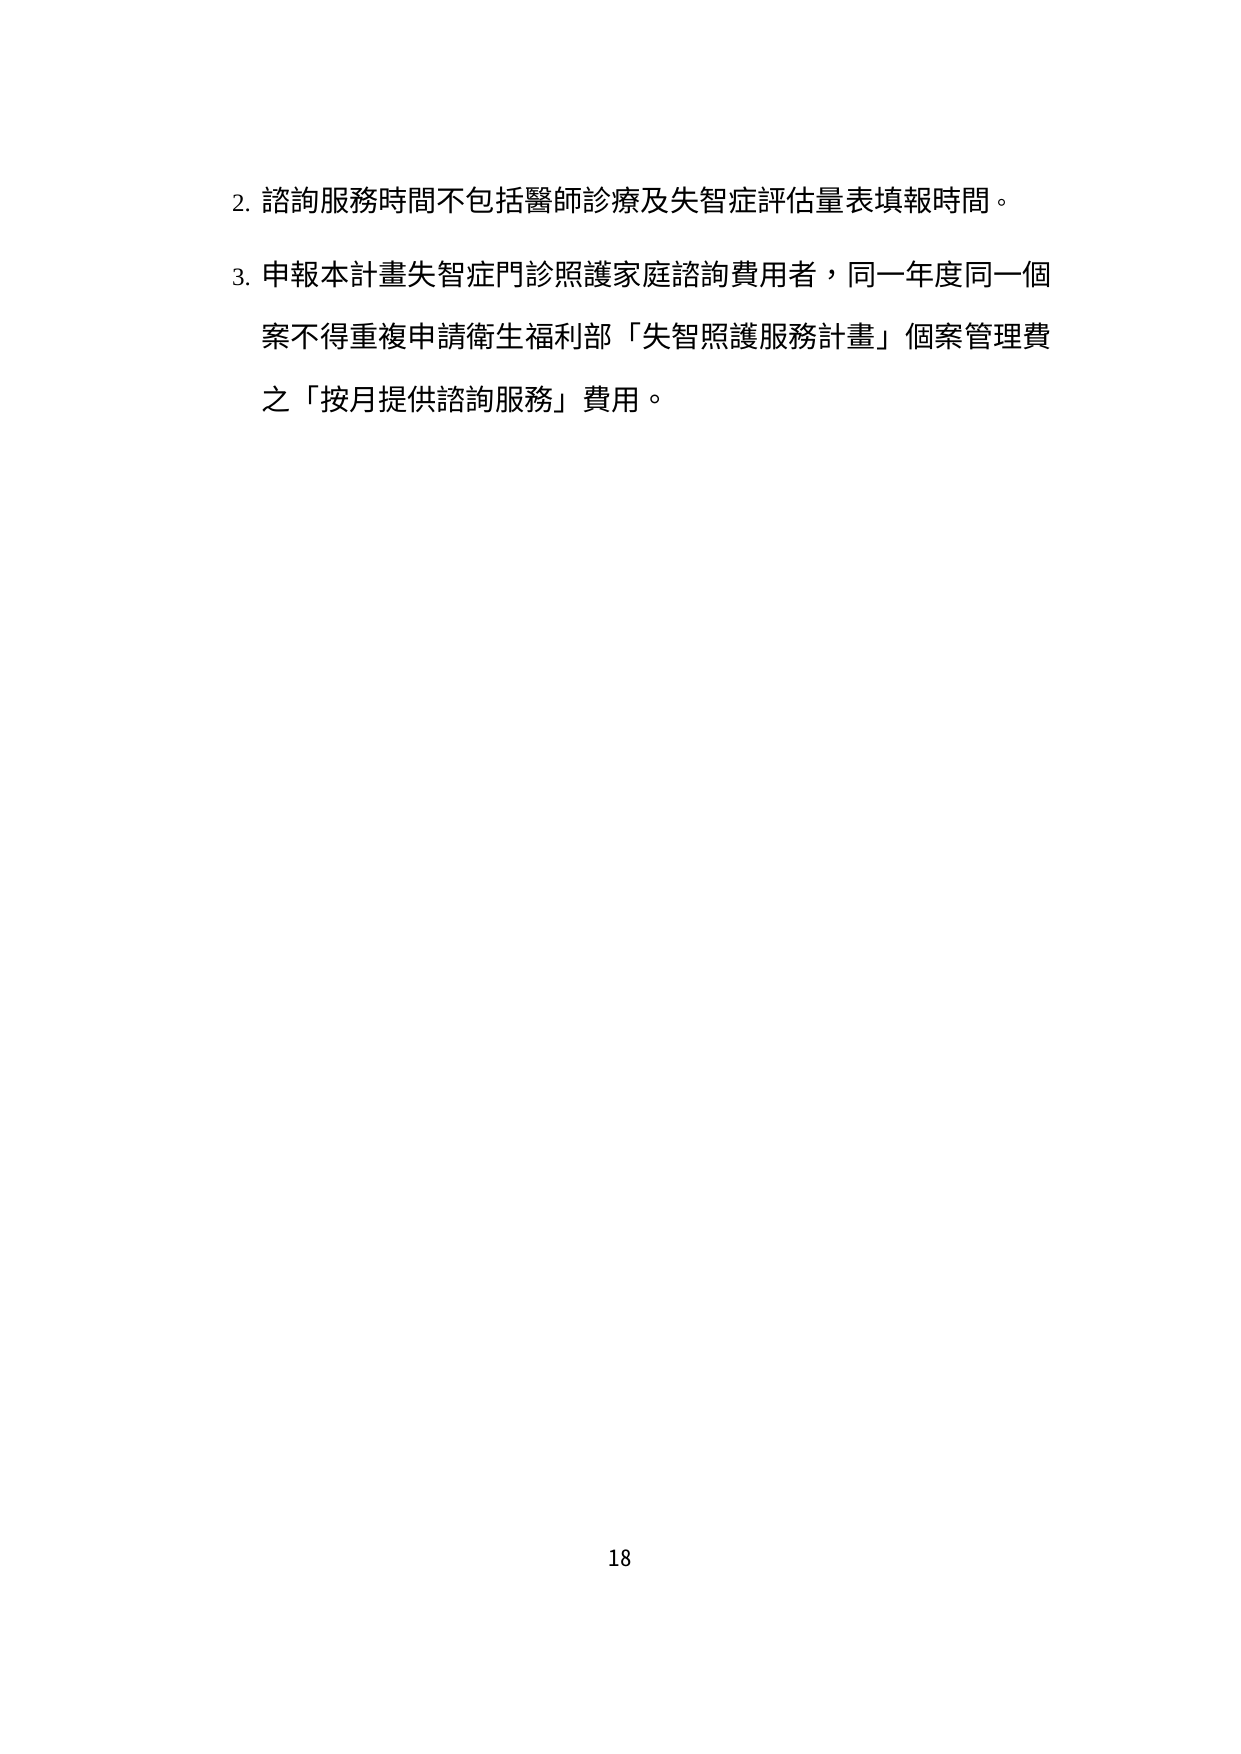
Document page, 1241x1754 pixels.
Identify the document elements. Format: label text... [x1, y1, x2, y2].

list 申報本計畫失智症門診照護家庭諮詢費用者，同一年度同一個案不得重複申請衛生福利部「失智照護服務計畫」個案管理費之「按月提供諮詢服務」費用。 [232, 231, 1053, 418]
list 諮詢服務時間不包括醫師診療及失智症評估量表填報時間。 [232, 157, 1053, 220]
